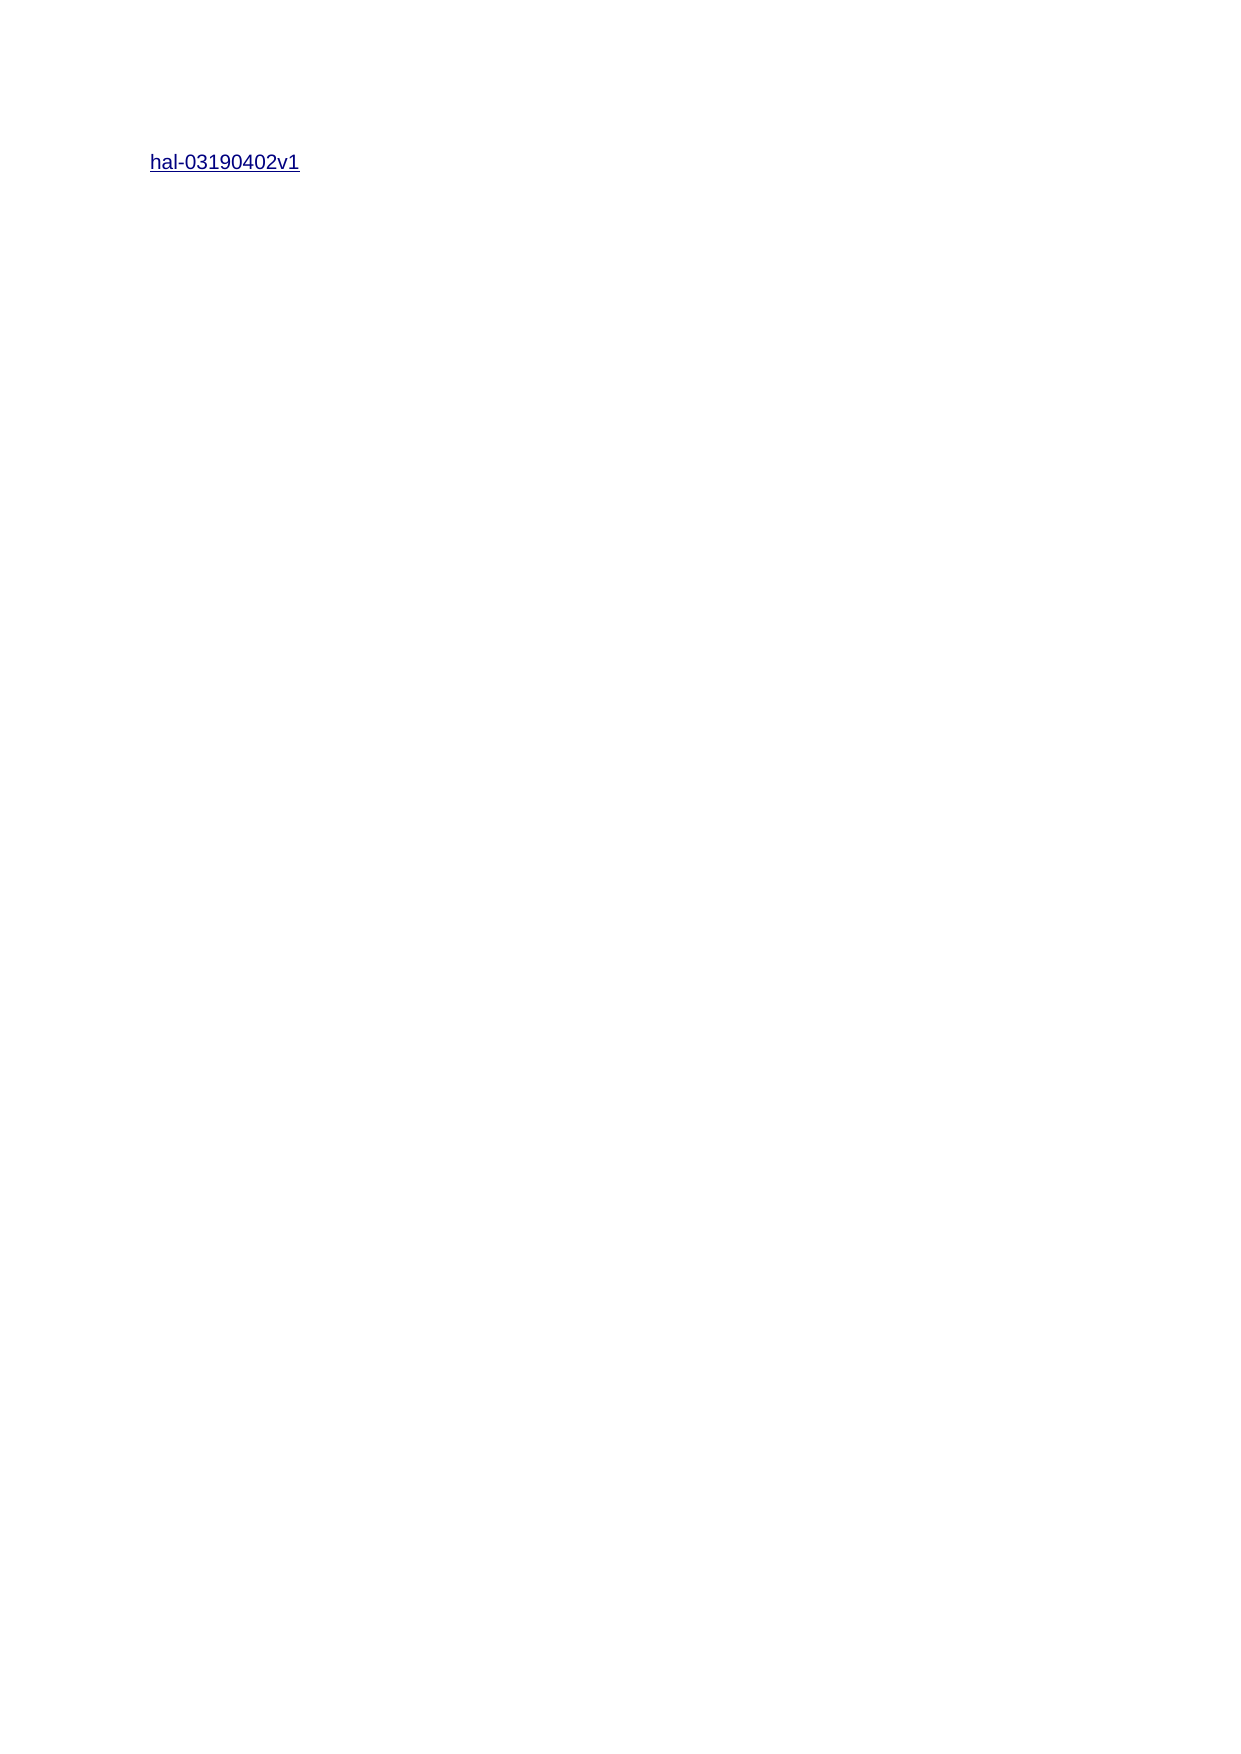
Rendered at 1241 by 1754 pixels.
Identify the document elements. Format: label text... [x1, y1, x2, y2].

table_cell hal-03190402v1 [150, 150, 1090, 174]
